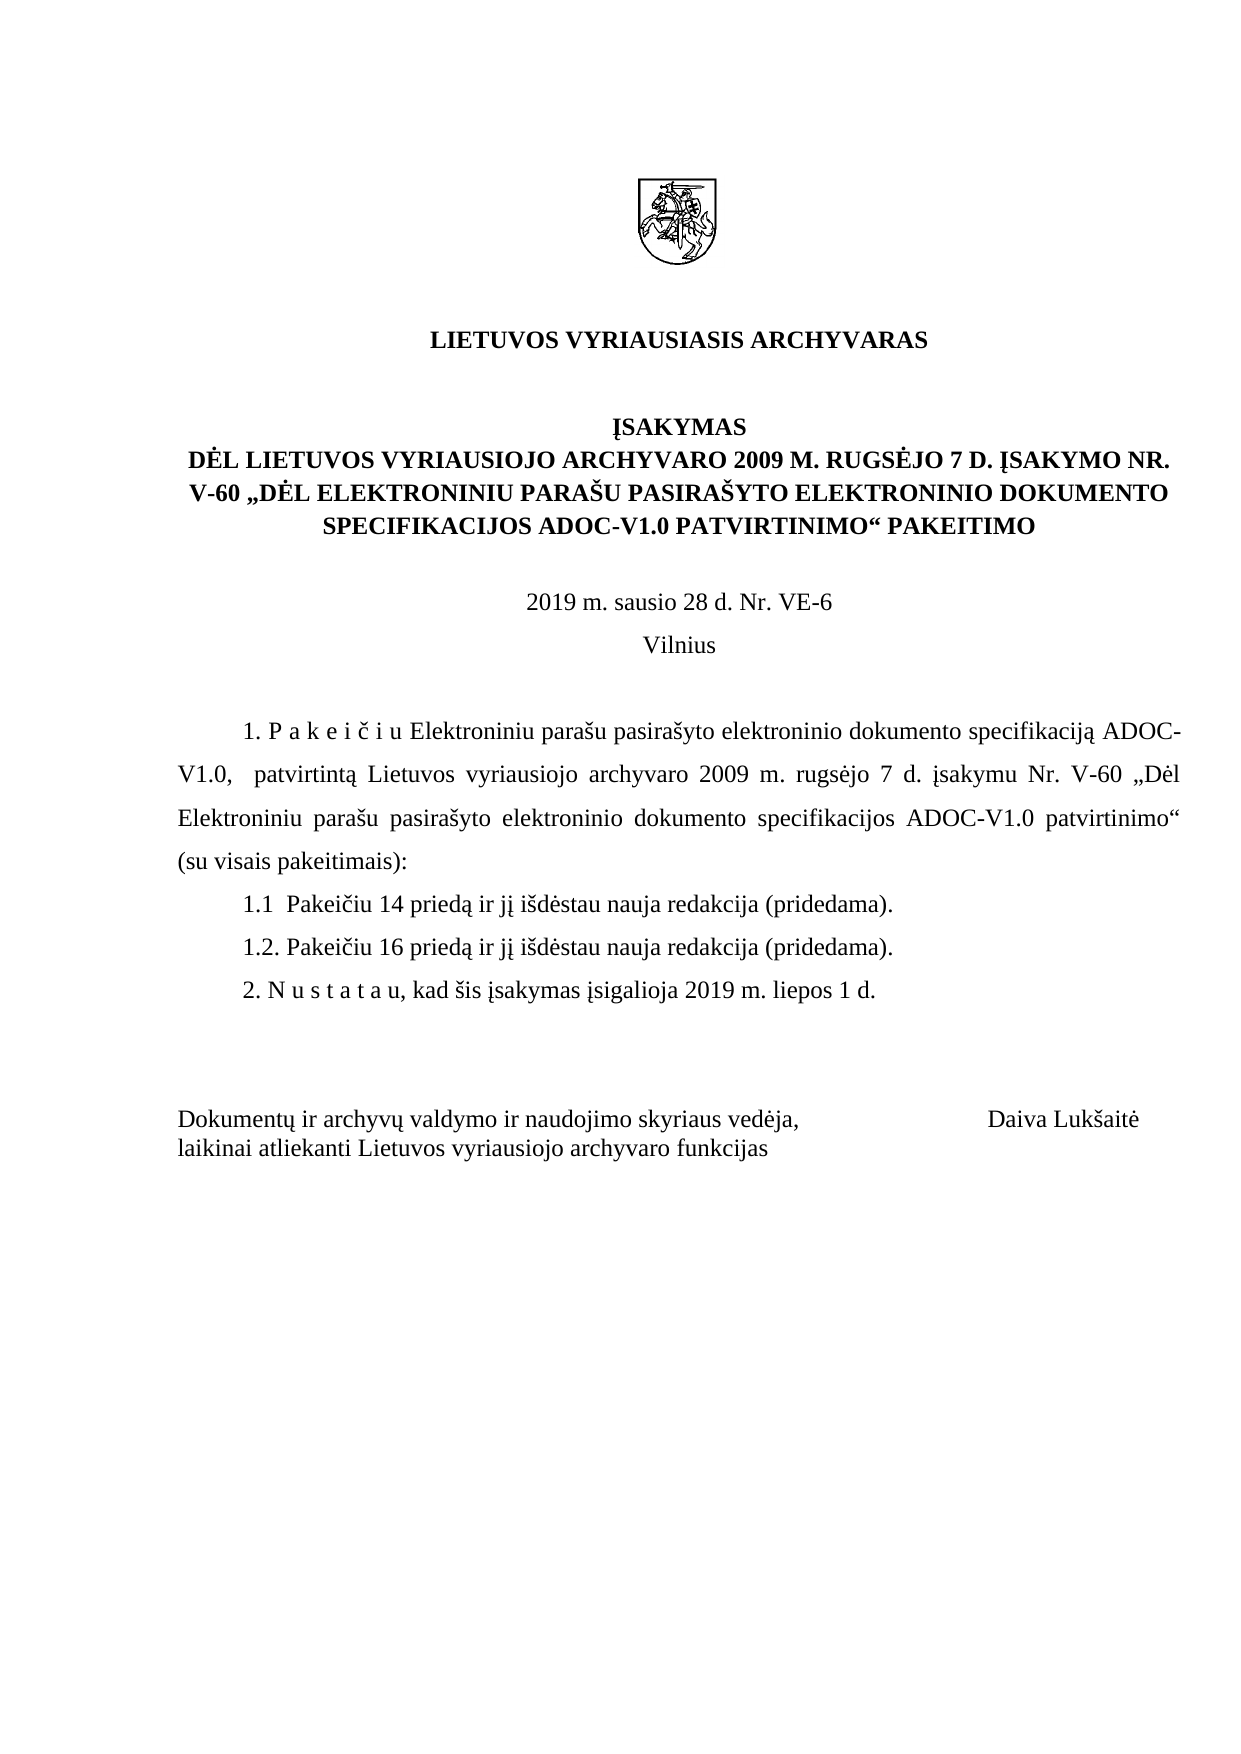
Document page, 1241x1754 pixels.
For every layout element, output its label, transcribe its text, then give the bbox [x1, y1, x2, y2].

text LIETUVOS VYRIAUSIASIS ARCHYVARAS [177, 326, 1181, 354]
text ĮSAKYMAS [177, 412, 1181, 441]
text 1.1 Pakeičiu 14 priedą ir jį išdėstau nauja redakcija (pridedama). [177, 889, 1181, 918]
text DĖL LIETUVOS VYRIAUSIOJO ARCHYVARO 2009 M. RUGSĖJO 7 D. ĮSAKYMO NR. V-60 „DĖL ELEKTRONINIU PARAŠU PASIRAŠYTO ELEKTRONINIO DOKUMENTO SPECIFIKACIJOS ADOC-V1.0 PATVIRTINIMO“ PAKEITIMO [177, 445, 1181, 539]
text Vilnius [177, 630, 1181, 659]
text 2. N u s t a t a u, kad šis įsakymas įsigalioja 2019 m. liepos 1 d. [177, 975, 1181, 1004]
text laikinai atliekanti Lietuvos vyriausiojo archyvaro funkcijas [177, 1133, 1181, 1162]
text 1.2. Pakeičiu 16 priedą ir jį išdėstau nauja redakcija (pridedama). [177, 932, 1181, 961]
text 2019 m. sausio 28 d. Nr. VE-6 [177, 587, 1181, 616]
text 1. P a k e i č i u Elektroniniu parašu pasirašyto elektroninio dokumento specifikaciją ADOC-V1.0, patvirtintą Lietuvos vyriausiojo archyvaro 2009 m. rugsėjo 7 d. įsakymu Nr. V-60 „Dėl Elektroniniu parašu pasirašyto elektroninio dokumento specifikacijos ADOC-V1.0 patvirtinimo“ (su visais pakeitimais): [177, 716, 1181, 874]
text Dokumentų ir archyvų valdymo ir naudojimo skyriaus vedėja, Daiva Lukšaitė [177, 1104, 1181, 1133]
